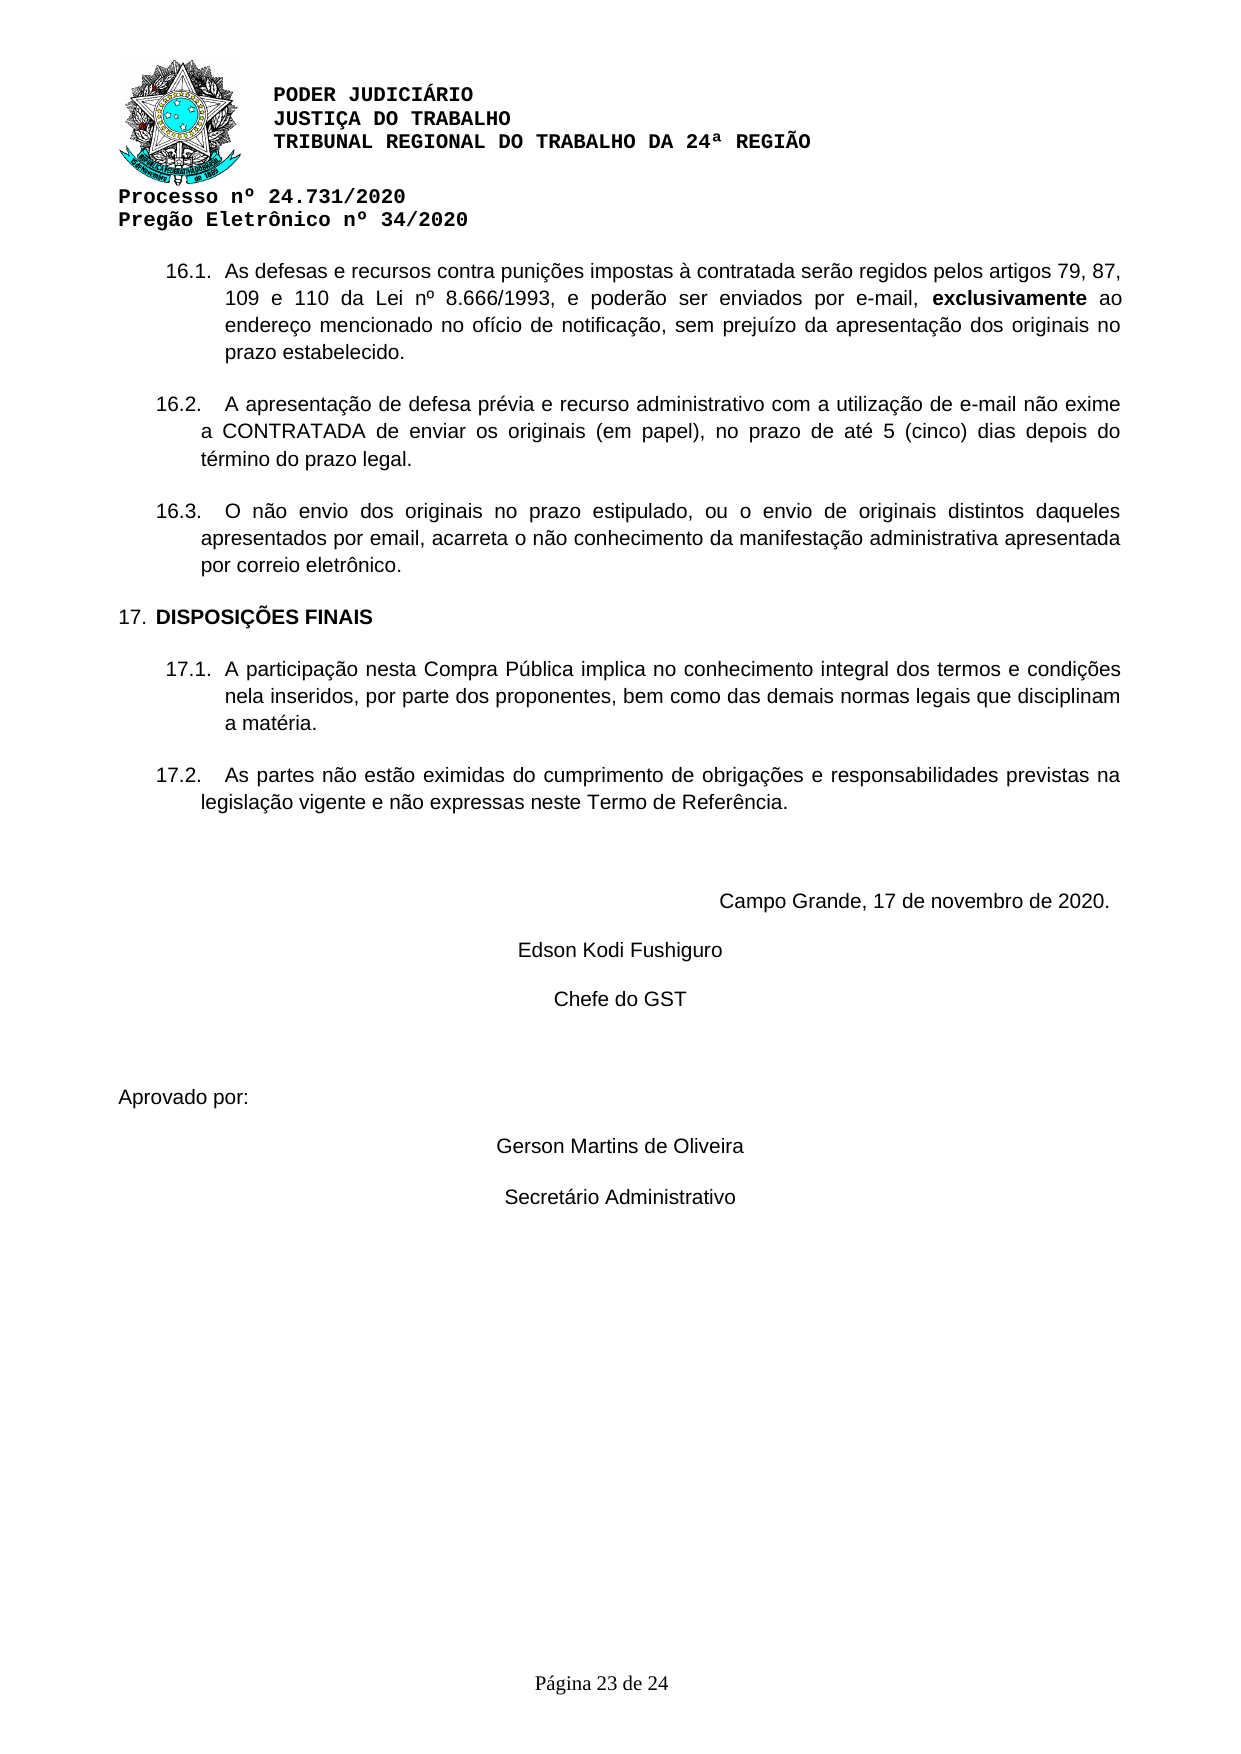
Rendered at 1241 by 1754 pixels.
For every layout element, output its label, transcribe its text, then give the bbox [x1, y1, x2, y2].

text Campo Grande, 17 de novembro de 2020. [162, 889, 1110, 913]
picture [118, 59, 243, 186]
text Edson Kodi Fushiguro [118, 938, 1122, 962]
subtitle O não envio dos originais no prazo estipulado, ou o envio de originais distintos daqueles apresentados por email, acarreta o não conhecimento da manifestação administrativa apresentada por correio eletrônico. [156, 496, 1122, 578]
list DISPOSIÇÕES FINAIS [118, 603, 1122, 630]
text Secretário Administrativo [118, 1183, 1122, 1210]
text Chefe do GST [118, 987, 1122, 1011]
list A participação nesta Compra Pública implica no conhecimento integral dos termos e condições nela inseridos, por parte dos proponentes, bem como das demais normas legais que disciplinam a matéria. [165, 655, 1122, 736]
text Gerson Martins de Oliveira [118, 1134, 1122, 1158]
text Aprovado por: [118, 1088, 1122, 1109]
list As defesas e recursos contra punições impostas à contratada serão regidos pelos artigos 79, 87, 109 e 110 da Lei nº 8.666/1993, e poderão ser enviados por e-mail, exclusivamente ao endereço mencionado no ofício de notificação, sem prejuízo da apresentação dos originais no prazo estabelecido. [165, 257, 1122, 365]
subtitle A apresentação de defesa prévia e recurso administrativo com a utilização de e-mail não exime a CONTRATADA de enviar os originais (em papel), no prazo de até 5 (cinco) dias depois do término do prazo legal. [156, 390, 1122, 471]
subtitle As partes não estão eximidas do cumprimento de obrigações e responsabilidades previstas na legislação vigente e não expressas neste Termo de Referência. [156, 761, 1122, 815]
